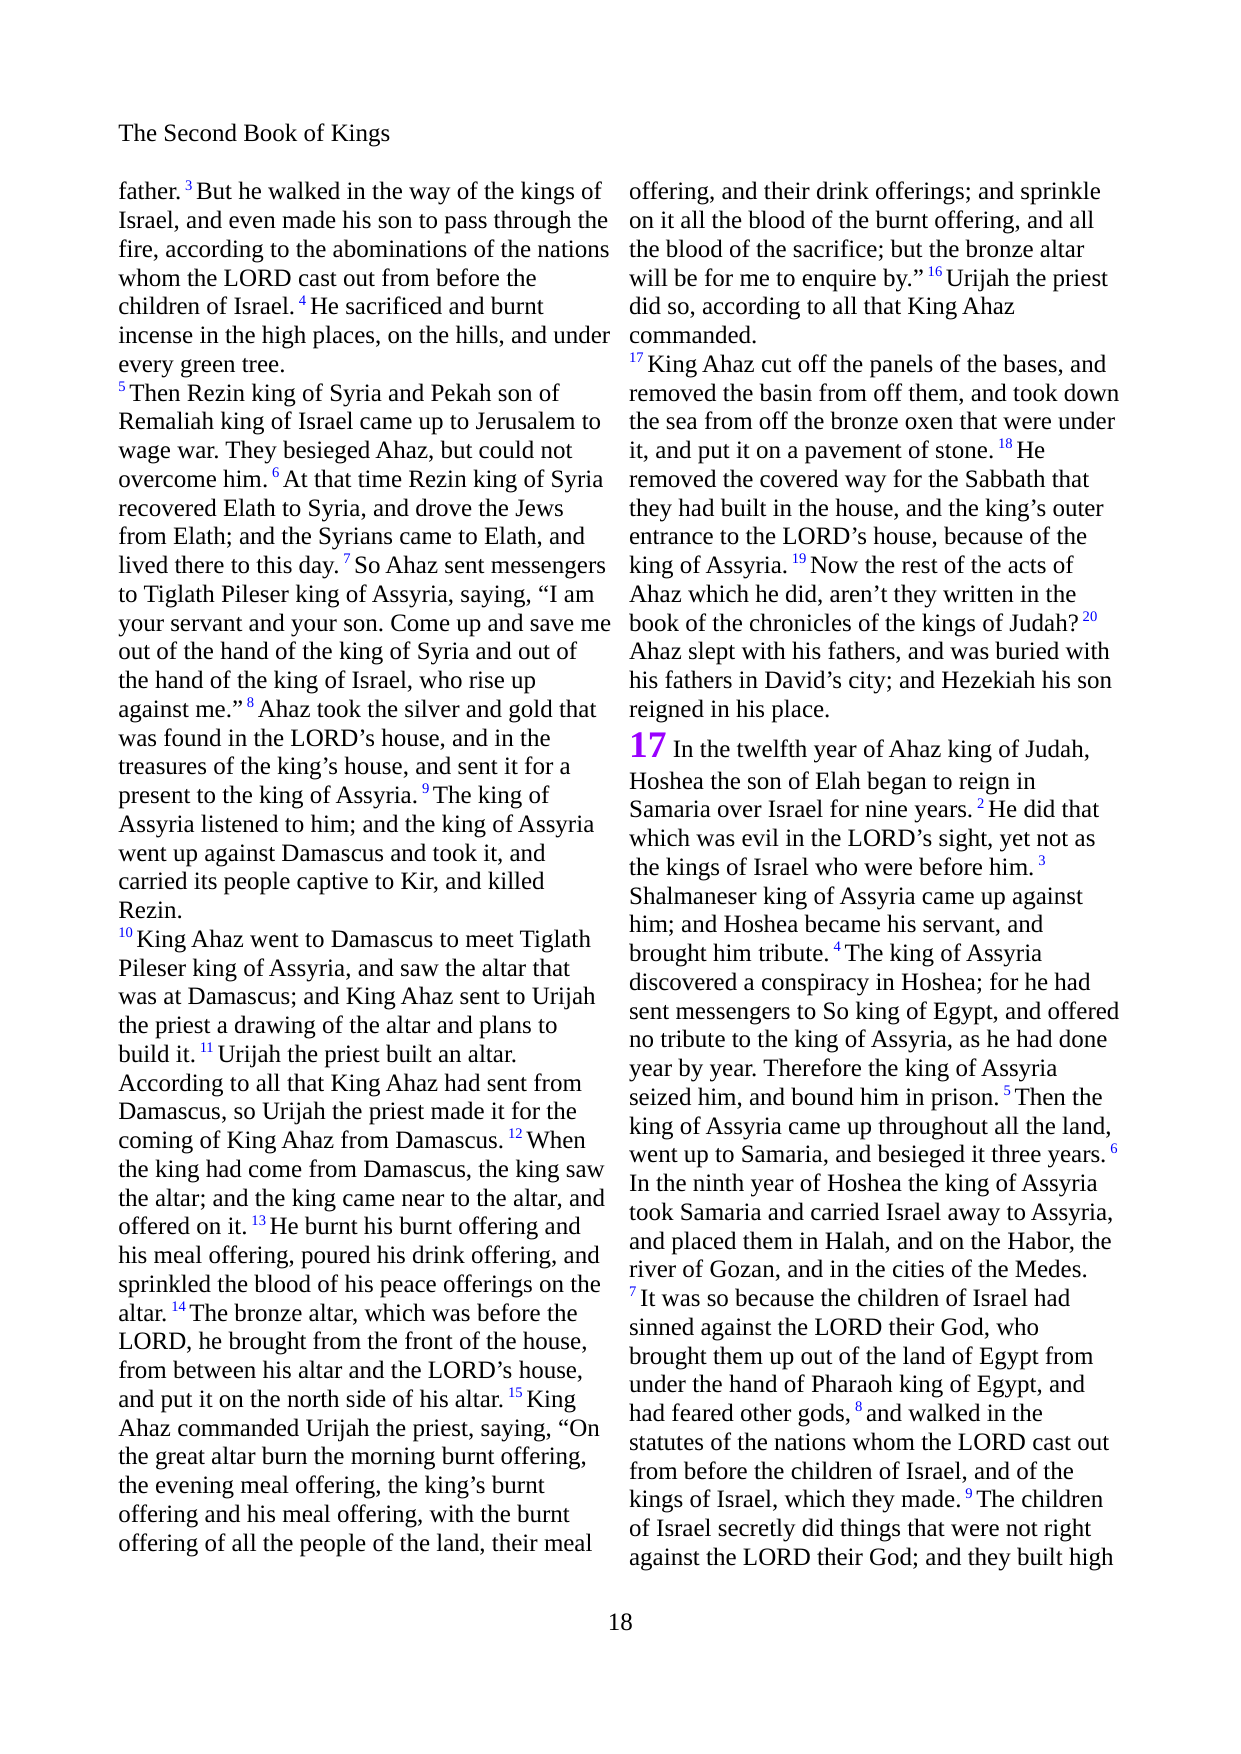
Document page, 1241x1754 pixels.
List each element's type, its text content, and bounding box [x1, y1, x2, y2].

text 17 In the twelfth year of Ahaz king of Judah, Hoshea the son of Elah began to reign in Samaria over Israel for nine years. 2 He did that which was evil in the LORD’s sight, yet not as the kings of Israel who were before him. 3 Shalmaneser king of Assyria came up against him; and Hoshea became his servant, and brought him tribute. 4 The king of Assyria discovered a conspiracy in Hoshea; for he had sent messengers to So king of Egypt, and offered no tribute to the king of Assyria, as he had done year by year. Therefore the king of Assyria seized him, and bound him in prison. 5 Then the king of Assyria came up throughout all the land, went up to Samaria, and besieged it three years. 6 In the ninth year of Hoshea the king of Assyria took Samaria and carried Israel away to Assyria, and placed them in Halah, and on the Habor, the river of Gozan, and in the cities of the Medes. [629, 723, 1122, 1283]
text 5 Then Rezin king of Syria and Pekah son of Remaliah king of Israel came up to Jerusalem to wage war. They besieged Ahaz, but could not overcome him. 6 At that time Rezin king of Syria recovered Elath to Syria, and drove the Jews from Elath; and the Syrians came to Elath, and lived there to this day. 7 So Ahaz sent messengers to Tiglath Pileser king of Assyria, saying, “I am your servant and your son. Come up and save me out of the hand of the king of Syria and out of the hand of the king of Israel, who rise up against me.” 8 Ahaz took the silver and gold that was found in the LORD’s house, and in the treasures of the king’s house, and sent it for a present to the king of Assyria. 9 The king of Assyria listened to him; and the king of Assyria went up against Damascus and took it, and carried its people captive to Kir, and killed Rezin. [118, 378, 611, 924]
text 7 It was so because the children of Israel had sinned against the LORD their God, who brought them up out of the land of Egypt from under the hand of Pharaoh king of Egypt, and had feared other gods, 8 and walked in the statutes of the nations whom the LORD cast out from before the children of Israel, and of the kings of Israel, which they made. 9 The children of Israel secretly did things that were not right against the LORD their God; and they built high [629, 1283, 1122, 1571]
text 10 King Ahaz went to Damascus to meet Tiglath Pileser king of Assyria, and saw the altar that was at Damascus; and King Ahaz sent to Urijah the priest a drawing of the altar and plans to build it. 11 Urijah the priest built an altar. According to all that King Ahaz had sent from Damascus, so Urijah the priest made it for the coming of King Ahaz from Damascus. 12 When the king had come from Damascus, the king saw the altar; and the king came near to the altar, and offered on it. 13 He burnt his burnt offering and his meal offering, poured his drink offering, and sprinkled the blood of his peace offerings on the altar. 14 The bronze altar, which was before the LORD, he brought from the front of the house, from between his altar and the LORD’s house, and put it on the north side of his altar. 15 King Ahaz commanded Urijah the priest, saying, “On the great altar burn the morning burnt offering, the evening meal offering, the king’s burnt offering and his meal offering, with the burnt offering of all the people of the land, their meal [118, 924, 611, 1556]
text offering, and their drink offerings; and sprinkle on it all the blood of the burnt offering, and all the blood of the sacrifice; but the bronze altar will be for me to enquire by.” 16 Urijah the priest did so, according to all that King Ahaz commanded. [629, 176, 1122, 349]
text father. 3 But he walked in the way of the kings of Israel, and even made his son to pass through the fire, according to the abominations of the nations whom the LORD cast out from before the children of Israel. 4 He sacrificed and burnt incense in the high places, on the hills, and under every green tree. [118, 176, 611, 378]
text 17 King Ahaz cut off the panels of the bases, and removed the basin from off them, and took down the sea from off the bronze oxen that were under it, and put it on a pavement of stone. 18 He removed the covered way for the Sabbath that they had built in the house, and the king’s outer entrance to the LORD’s house, because of the king of Assyria. 19 Now the rest of the acts of Ahaz which he did, aren’t they written in the book of the chronicles of the kings of Judah? 20 Ahaz slept with his fathers, and was buried with his fathers in David’s city; and Hezekiah his son reigned in his place. [629, 349, 1122, 723]
